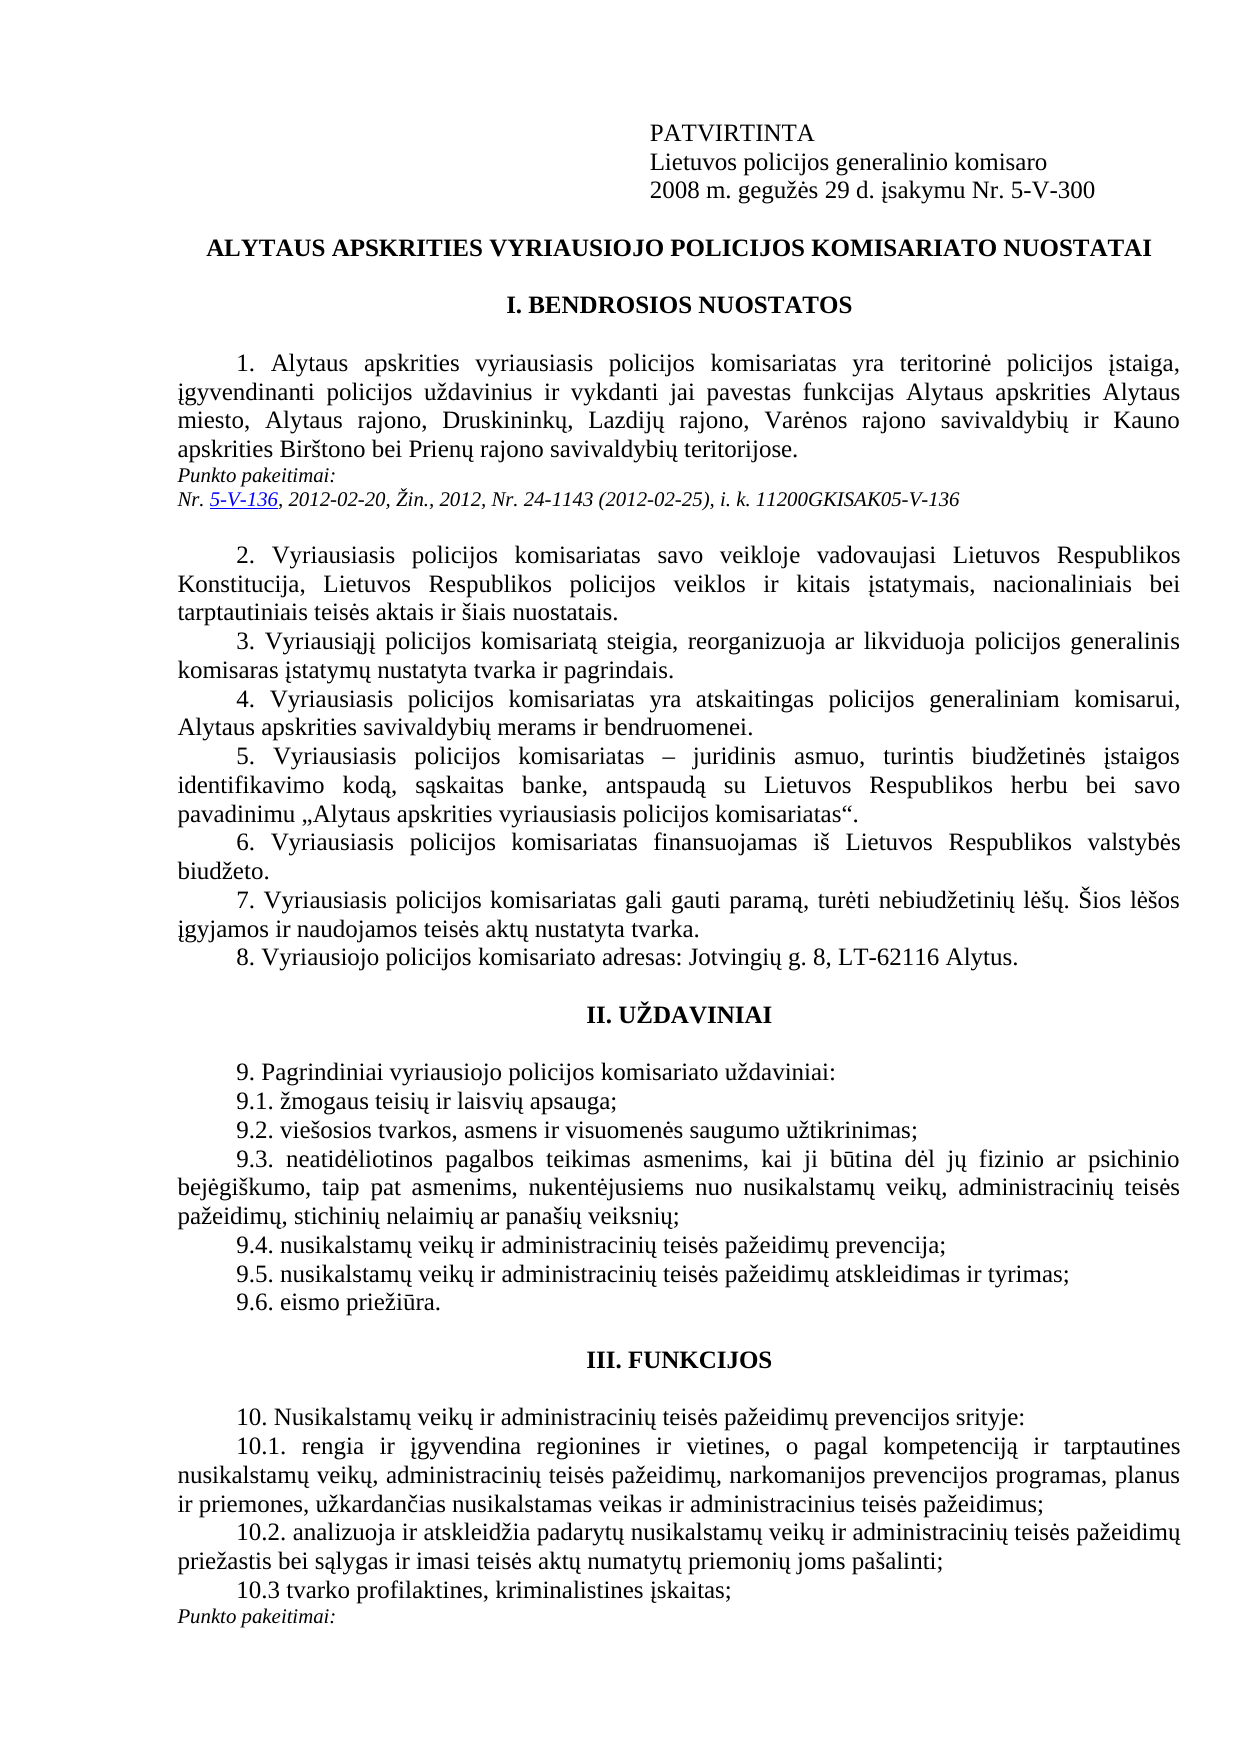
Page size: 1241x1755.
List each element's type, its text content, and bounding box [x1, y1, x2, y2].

text 1. Alytaus apskrities vyriausiasis policijos komisariatas yra teritorinė policijos įstaiga, įgyvendinanti policijos uždavinius ir vykdanti jai pavestas funkcijas Alytaus apskrities Alytaus miesto, Alytaus rajono, Druskininkų, Lazdijų rajono, Varėnos rajono savivaldybių ir Kauno apskrities Birštono bei Prienų rajono savivaldybių teritorijose. [177, 348, 1181, 463]
text 10.2. analizuoja ir atskleidžia padarytų nusikalstamų veikų ir administracinių teisės pažeidimų priežastis bei sąlygas ir imasi teisės aktų numatytų priemonių joms pašalinti; [177, 1517, 1181, 1575]
text 9.6. eismo priežiūra. [177, 1287, 1181, 1316]
text 6. Vyriausiasis policijos komisariatas finansuojamas iš Lietuvos Respublikos valstybės biudžeto. [177, 827, 1181, 885]
text PATVIRTINTA [649, 118, 1181, 147]
text 4. Vyriausiasis policijos komisariatas yra atskaitingas policijos generaliniam komisarui, Alytaus apskrities savivaldybių merams ir bendruomenei. [177, 684, 1181, 741]
text 9.2. viešosios tvarkos, asmens ir visuomenės saugumo užtikrinimas; [177, 1115, 1181, 1144]
text 9. Pagrindiniai vyriausiojo policijos komisariato uždaviniai: [177, 1057, 1181, 1086]
text Punkto pakeitimai: [177, 463, 1181, 487]
text 7. Vyriausiasis policijos komisariatas gali gauti paramą, turėti nebiudžetinių lėšų. Šios lėšos įgyjamos ir naudojamos teisės aktų nustatyta tvarka. [177, 885, 1181, 942]
text 9.5. nusikalstamų veikų ir administracinių teisės pažeidimų atskleidimas ir tyrimas; [177, 1259, 1181, 1287]
text ALYTAUS APSKRITIES VYRIAUSIOJO POLICIJOS KOMISARIATO NUOSTATAI [177, 233, 1181, 262]
text 2008 m. gegužės 29 d. įsakymu Nr. 5-V-300 [649, 176, 1181, 204]
text 10.1. rengia ir įgyvendina regionines ir vietines, o pagal kompetenciją ir tarptautines nusikalstamų veikų, administracinių teisės pažeidimų, narkomanijos prevencijos programas, planus ir priemones, užkardančias nusikalstamas veikas ir administracinius teisės pažeidimus; [177, 1431, 1181, 1517]
text I. BENDROSIOS NUOSTATOS [177, 291, 1181, 319]
text II. UŽDAVINIAI [177, 1000, 1181, 1029]
text 2. Vyriausiasis policijos komisariatas savo veikloje vadovaujasi Lietuvos Respublikos Konstitucija, Lietuvos Respublikos policijos veiklos ir kitais įstatymais, nacionaliniais bei tarptautiniais teisės aktais ir šiais nuostatais. [177, 540, 1181, 626]
text 8. Vyriausiojo policijos komisariato adresas: Jotvingių g. 8, LT-62116 Alytus. [177, 942, 1181, 971]
text Lietuvos policijos generalinio komisaro [649, 147, 1181, 176]
text III. FUNKCIJOS [177, 1345, 1181, 1374]
text Nr. 5-V-136, 2012-02-20, Žin., 2012, Nr. 24-1143 (2012-02-25), i. k. 11200GKISAK05-V-136 [177, 487, 1181, 511]
text 9.4. nusikalstamų veikų ir administracinių teisės pažeidimų prevencija; [177, 1230, 1181, 1259]
text 5. Vyriausiasis policijos komisariatas – juridinis asmuo, turintis biudžetinės įstaigos identifikavimo kodą, sąskaitas banke, antspaudą su Lietuvos Respublikos herbu bei savo pavadinimu „Alytaus apskrities vyriausiasis policijos komisariatas“. [177, 741, 1181, 827]
text Punkto pakeitimai: [177, 1604, 1181, 1628]
text 3. Vyriausiąjį policijos komisariatą steigia, reorganizuoja ar likviduoja policijos generalinis komisaras įstatymų nustatyta tvarka ir pagrindais. [177, 626, 1181, 684]
text 10. Nusikalstamų veikų ir administracinių teisės pažeidimų prevencijos srityje: [177, 1402, 1181, 1431]
text 9.1. žmogaus teisių ir laisvių apsauga; [177, 1086, 1181, 1115]
text 9.3. neatidėliotinos pagalbos teikimas asmenims, kai ji būtina dėl jų fizinio ar psichinio bejėgiškumo, taip pat asmenims, nukentėjusiems nuo nusikalstamų veikų, administracinių teisės pažeidimų, stichinių nelaimių ar panašių veiksnių; [177, 1144, 1181, 1230]
text 10.3 tvarko profilaktines, kriminalistines įskaitas; [177, 1575, 1181, 1604]
